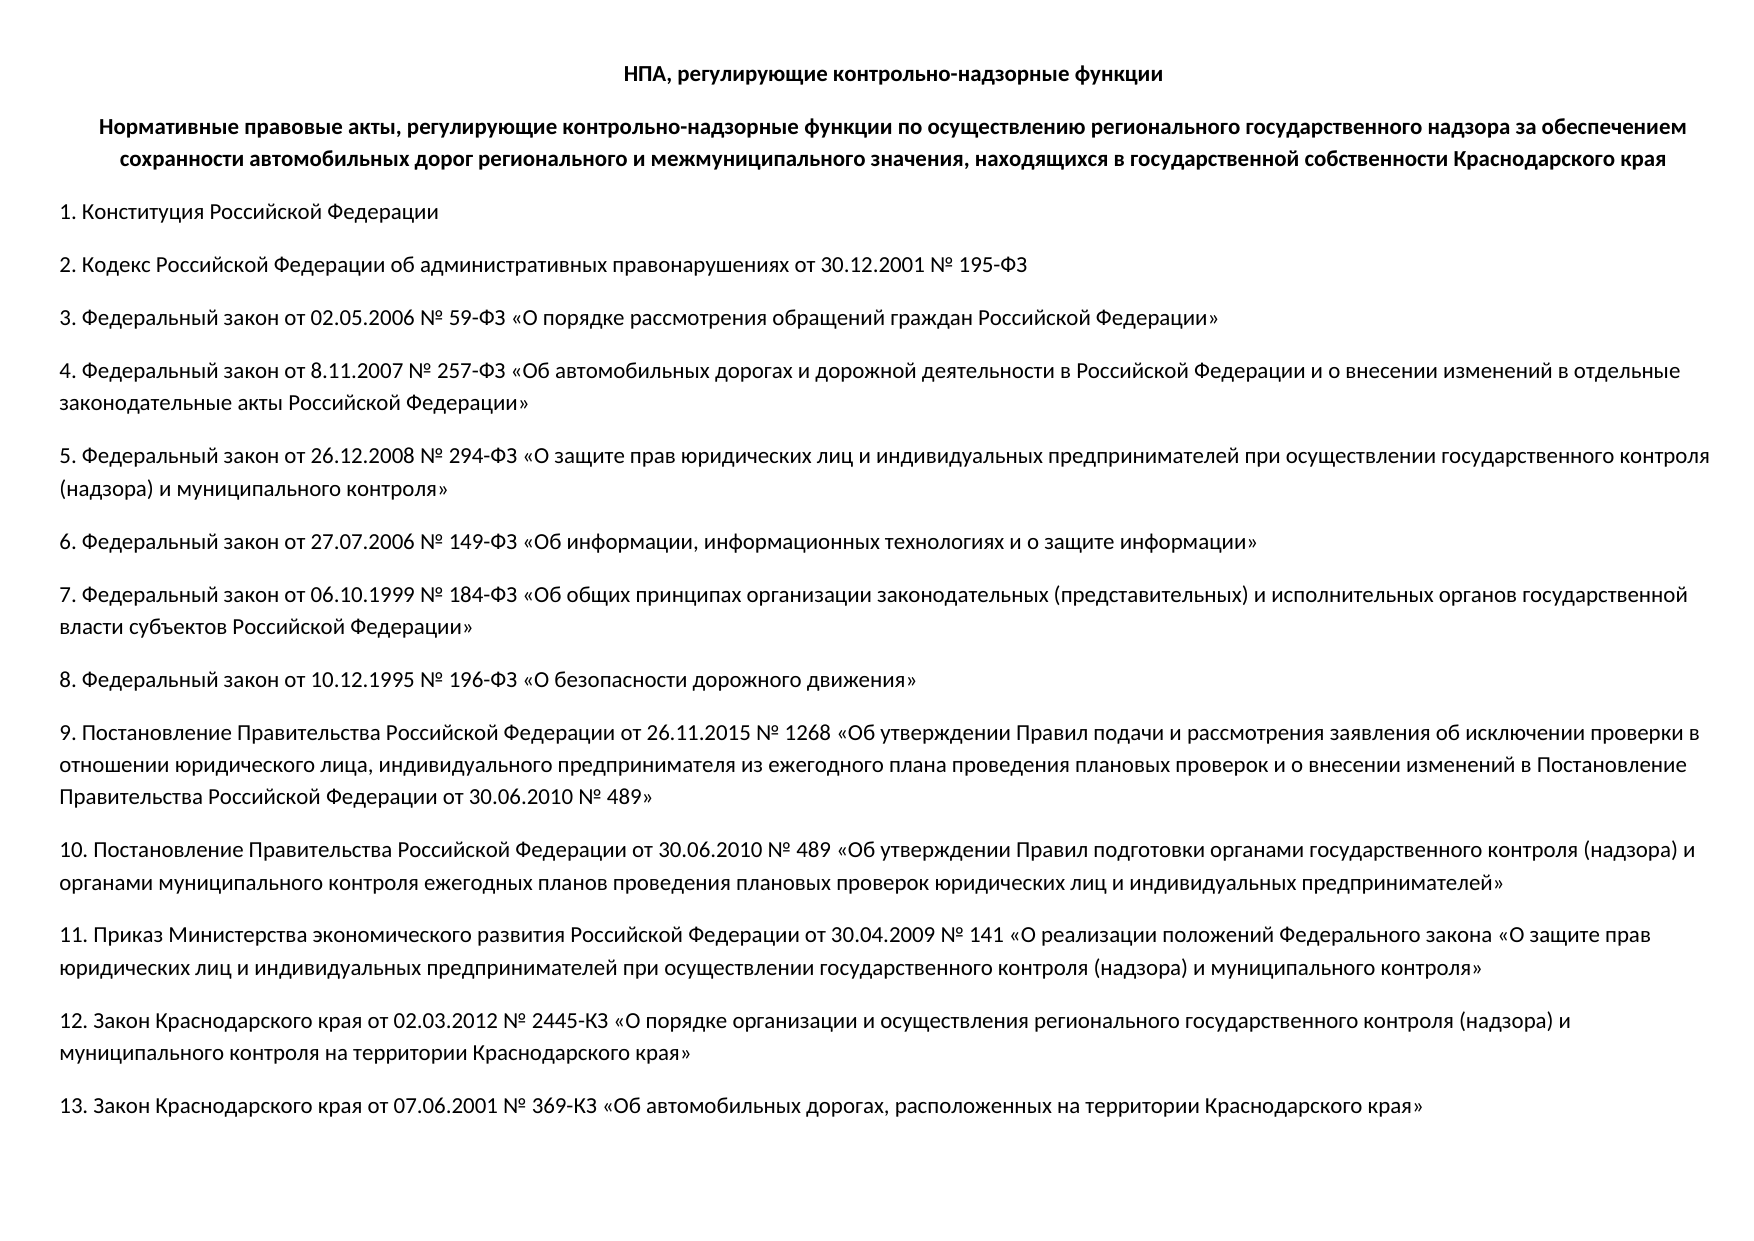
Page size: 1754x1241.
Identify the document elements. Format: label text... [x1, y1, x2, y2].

text НПА, регулирующие контрольно-надзорные функции [59, 59, 1728, 87]
text 7. Федеральный закон от 06.10.1999 № 184-ФЗ «Об общих принципах организации законодательных (представительных) и исполнительных органов государственной власти субъектов Российской Федерации» [59, 580, 1728, 640]
text 9. Постановление Правительства Российской Федерации от 26.11.2015 № 1268 «Об утверждении Правил подачи и рассмотрения заявления об исключении проверки в отношении юридического лица, индивидуального предпринимателя из ежегодного плана проведения плановых проверок и о внесении изменений в Постановление Правительства Российской Федерации от 30.06.2010 № 489» [59, 718, 1728, 810]
text 13. Закон Краснодарского края от 07.06.2001 № 369-КЗ «Об автомобильных дорогах, расположенных на территории Краснодарского края» [59, 1091, 1728, 1119]
text 10. Постановление Правительства Российской Федерации от 30.06.2010 № 489 «Об утверждении Правил подготовки органами государственного контроля (надзора) и органами муниципального контроля ежегодных планов проведения плановых проверок юридических лиц и индивидуальных предпринимателей» [59, 835, 1728, 896]
text 11. Приказ Министерства экономического развития Российской Федерации от 30.04.2009 № 141 «О реализации положений Федерального закона «О защите прав юридических лиц и индивидуальных предпринимателей при осуществлении государственного контроля (надзора) и муниципального контроля» [59, 921, 1728, 981]
text 5. Федеральный закон от 26.12.2008 № 294-ФЗ «О защите прав юридических лиц и индивидуальных предпринимателей при осуществлении государственного контроля (надзора) и муниципального контроля» [59, 442, 1728, 502]
text Нормативные правовые акты, регулирующие контрольно-надзорные функции по осуществлению регионального государственного надзора за обеспечением сохранности автомобильных дорог регионального и межмуниципального значения, находящихся в государственной собственности Краснодарского края [59, 112, 1728, 172]
text 4. Федеральный закон от 8.11.2007 № 257-ФЗ «Об автомобильных дорогах и дорожной деятельности в Российской Федерации и о внесении изменений в отдельные законодательные акты Российской Федерации» [59, 356, 1728, 417]
text 3. Федеральный закон от 02.05.2006 № 59-ФЗ «О порядке рассмотрения обращений граждан Российской Федерации» [59, 303, 1728, 331]
text 12. Закон Краснодарского края от 02.03.2012 № 2445-КЗ «О порядке организации и осуществления регионального государственного контроля (надзора) и муниципального контроля на территории Краснодарского края» [59, 1006, 1728, 1066]
text 1. Конституция Российской Федерации [59, 197, 1728, 225]
text 2. Кодекс Российской Федерации об административных правонарушениях от 30.12.2001 № 195-ФЗ [59, 250, 1728, 278]
text 8. Федеральный закон от 10.12.1995 № 196-ФЗ «О безопасности дорожного движения» [59, 665, 1728, 693]
text 6. Федеральный закон от 27.07.2006 № 149-ФЗ «Об информации, информационных технологиях и о защите информации» [59, 527, 1728, 555]
